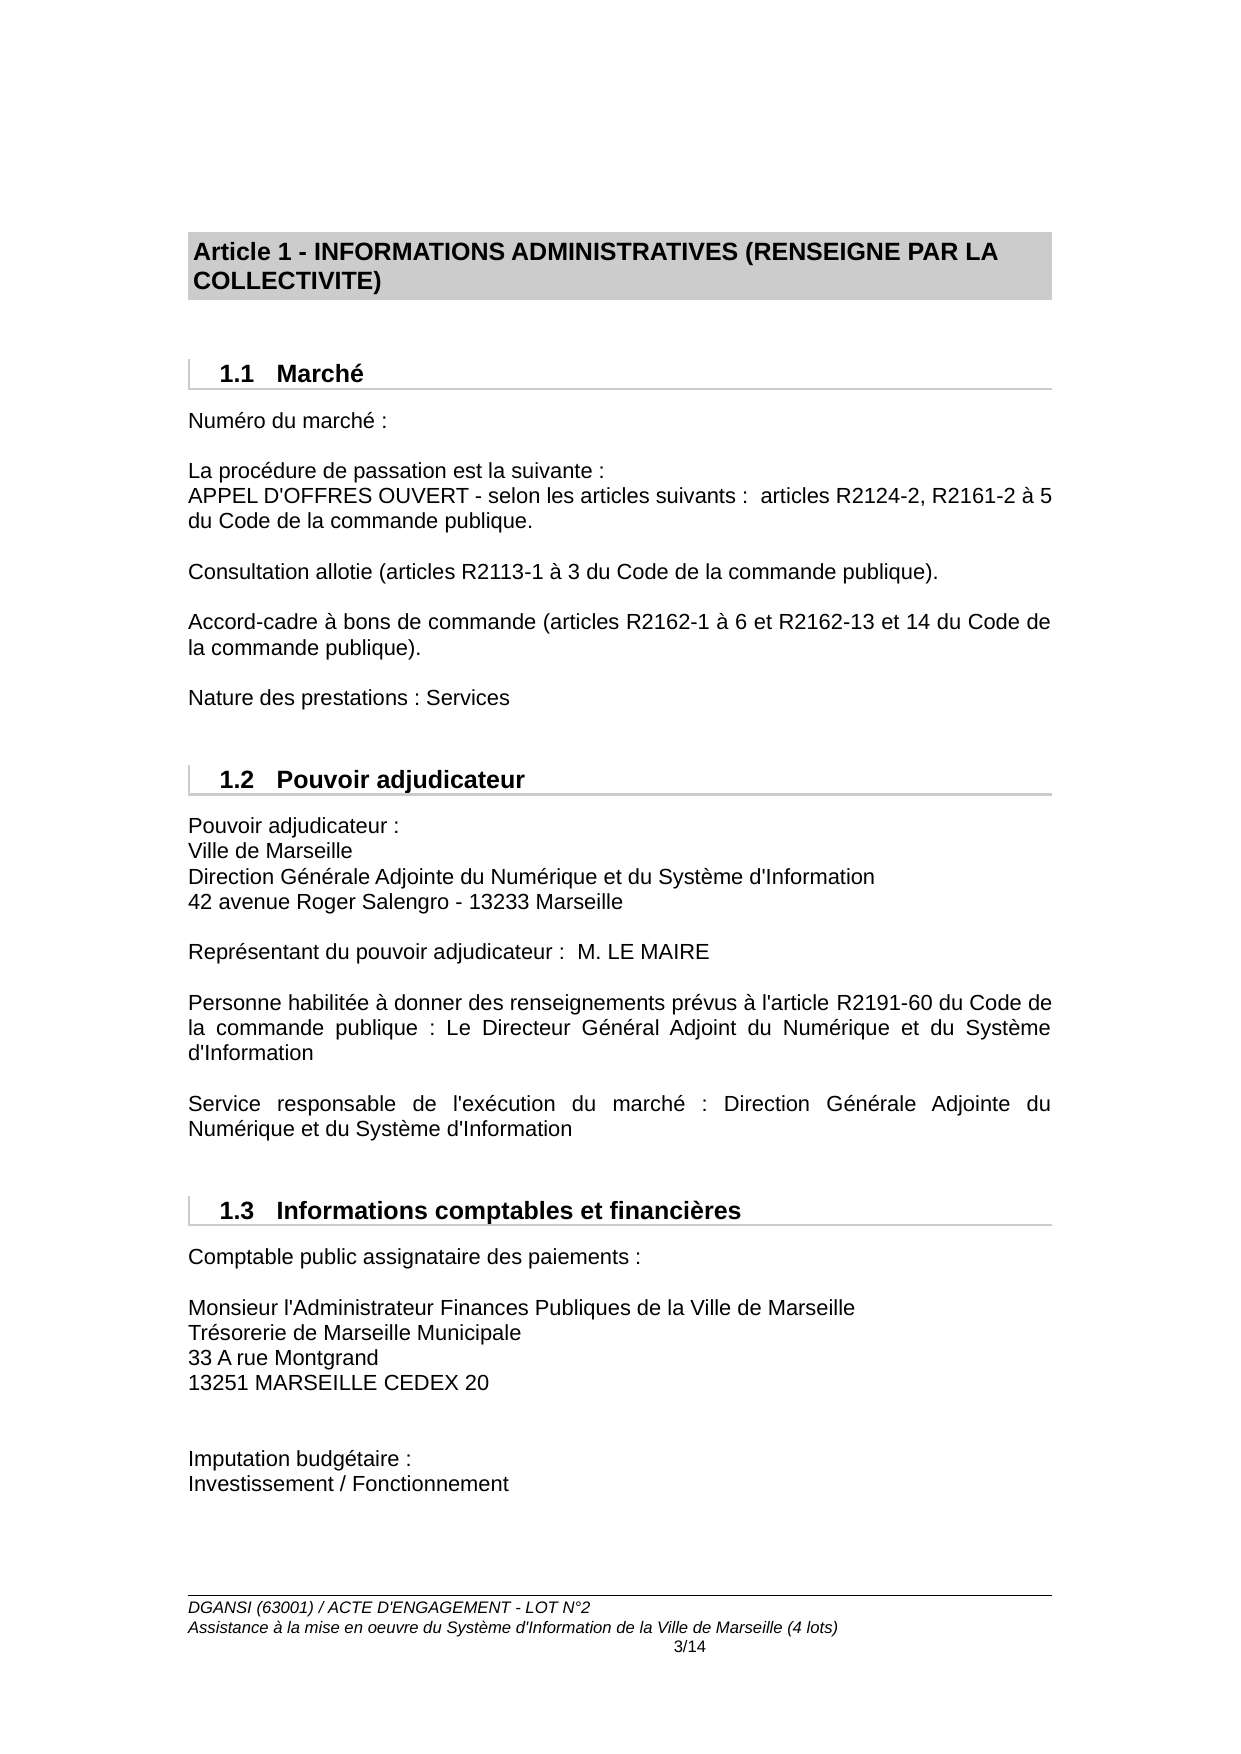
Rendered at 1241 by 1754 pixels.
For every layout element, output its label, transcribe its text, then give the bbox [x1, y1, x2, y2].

subtitle Informations comptables et financières [190, 1196, 1052, 1224]
text 33 A rue Montgrand [188, 1345, 1052, 1370]
text 13251 MARSEILLE CEDEX 20 [188, 1370, 1052, 1395]
text Imputation budgétaire : [188, 1446, 1052, 1471]
text APPEL D'OFFRES OUVERT - selon les articles suivants : articles R2124-2, R2161-2 à 5 du Code de la commande publique. [188, 483, 1052, 533]
subtitle Pouvoir adjudicateur [190, 765, 1052, 793]
subtitle INFORMATIONS ADMINISTRATIVES (RENSEIGNE PAR LA COLLECTIVITE) [190, 235, 1050, 298]
text Trésorerie de Marseille Municipale [188, 1320, 1052, 1345]
text Ville de Marseille [188, 838, 1052, 864]
text Investissement / Fonctionnement [188, 1471, 1052, 1496]
text 42 avenue Roger Salengro - 13233 Marseille [188, 889, 1052, 914]
text Comptable public assignataire des paiements : [188, 1244, 1052, 1269]
text Accord-cadre à bons de commande (articles R2162-1 à 6 et R2162-13 et 14 du Code de la commande publique). [188, 609, 1052, 659]
text Numéro du marché : [188, 407, 1052, 433]
text La procédure de passation est la suivante : [188, 458, 1052, 483]
text Personne habilitée à donner des renseignements prévus à l'article R2191-60 du Code de la commande publique : Le Directeur Général Adjoint du Numérique et du Système d'Information [188, 990, 1052, 1065]
text Direction Générale Adjointe du Numérique et du Système d'Information [188, 864, 1052, 889]
text Consultation allotie (articles R2113-1 à 3 du Code de la commande publique). [188, 559, 1052, 584]
text Pouvoir adjudicateur : [188, 813, 1052, 838]
subtitle Marché [190, 359, 1052, 388]
text Nature des prestations : Services [188, 685, 1052, 710]
text Service responsable de l'exécution du marché : Direction Générale Adjointe du Numérique et du Système d'Information [188, 1091, 1052, 1141]
text Représentant du pouvoir adjudicateur : M. LE MAIRE [188, 939, 1052, 964]
text Monsieur l'Administrateur Finances Publiques de la Ville de Marseille [188, 1294, 1052, 1320]
